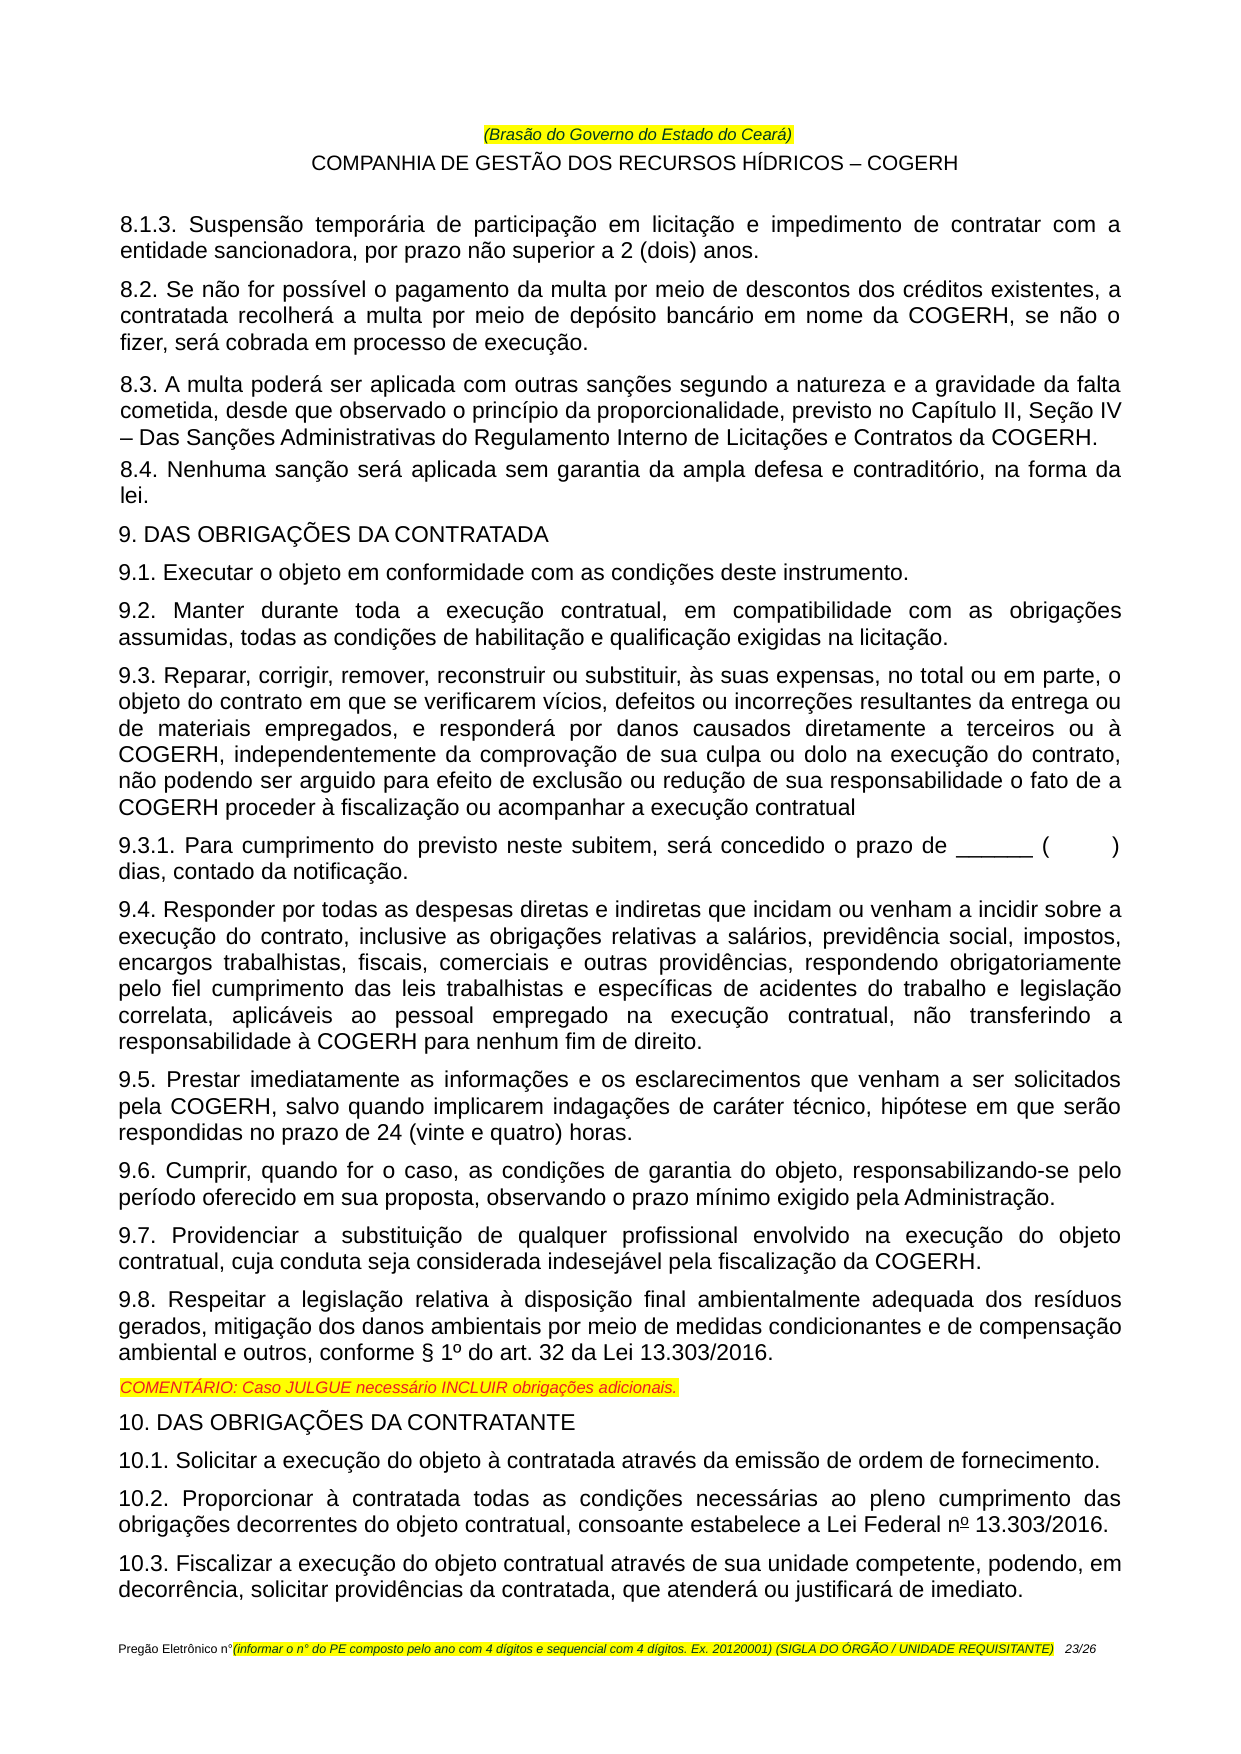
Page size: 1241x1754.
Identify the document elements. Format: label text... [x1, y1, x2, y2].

text 9. DAS OBRIGAÇÕES DA CONTRATADA [118, 521, 1122, 547]
text 9.7. Providenciar a substituição de qualquer profissional envolvido na execução do objeto contratual, cuja conduta seja considerada indesejável pela fiscalização da COGERH. [118, 1222, 1122, 1274]
text 8.1.3. Suspensão temporária de participação em licitação e impedimento de contratar com a entidade sancionadora, por prazo não superior a 2 (dois) anos. [120, 211, 1122, 264]
text 9.2. Manter durante toda a execução contratual, em compatibilidade com as obrigações assumidas, todas as condições de habilitação e qualificação exigidas na licitação. [118, 597, 1122, 650]
text 10.2. Proporcionar à contratada todas as condições necessárias ao pleno cumprimento das obrigações decorrentes do objeto contratual, consoante estabelece a Lei Federal no 13.303/2016. [118, 1485, 1122, 1538]
text 9.6. Cumprir, quando for o caso, as condições de garantia do objeto, responsabilizando-se pelo período oferecido em sua proposta, observando o prazo mínimo exigido pela Administração. [118, 1157, 1122, 1210]
text 9.1. Executar o objeto em conformidade com as condições deste instrumento. [118, 559, 1122, 585]
text COMENTÁRIO: Caso JULGUE necessário INCLUIR obrigações adicionais. [120, 1377, 1122, 1397]
text 10. DAS OBRIGAÇÕES DA CONTRATANTE [118, 1408, 1122, 1435]
text 9.4. Responder por todas as despesas diretas e indiretas que incidam ou venham a incidir sobre a execução do contrato, inclusive as obrigações relativas a salários, previdência social, impostos, encargos trabalhistas, fiscais, comerciais e outras providências, respondendo obrigatoriamente pelo fiel cumprimento das leis trabalhistas e específicas de acidentes do trabalho e legislação correlata, aplicáveis ao pessoal empregado na execução contratual, não transferindo a responsabilidade à COGERH para nenhum fim de direito. [118, 896, 1122, 1054]
text 9.8. Respeitar a legislação relativa à disposição final ambientalmente adequada dos resíduos gerados, mitigação dos danos ambientais por meio de medidas condicionantes e de compensação ambiental e outros, conforme § 1º do art. 32 da Lei 13.303/2016. [118, 1286, 1122, 1366]
text 8.2. Se não for possível o pagamento da multa por meio de descontos dos créditos existentes, a contratada recolherá a multa por meio de depósito bancário em nome da COGERH, se não o fizer, será cobrada em processo de execução. [120, 276, 1122, 355]
text 8.3. A multa poderá ser aplicada com outras sanções segundo a natureza e a gravidade da falta cometida, desde que observado o princípio da proporcionalidade, previsto no Capítulo II, Seção IV – Das Sanções Administrativas do Regulamento Interno de Licitações e Contratos da COGERH. [120, 371, 1122, 450]
text 10.1. Solicitar a execução do objeto à contratada através da emissão de ordem de fornecimento. [118, 1447, 1122, 1473]
text 8.4. Nenhuma sanção será aplicada sem garantia da ampla defesa e contraditório, na forma da lei. [120, 456, 1122, 509]
text 10.3. Fiscalizar a execução do objeto contratual através de sua unidade competente, podendo, em decorrência, solicitar providências da contratada, que atenderá ou justificará de imediato. [118, 1549, 1122, 1602]
text 9.5. Prestar imediatamente as informações e os esclarecimentos que venham a ser solicitados pela COGERH, salvo quando implicarem indagações de caráter técnico, hipótese em que serão respondidas no prazo de 24 (vinte e quatro) horas. [118, 1066, 1122, 1145]
text 9.3.1. Para cumprimento do previsto neste subitem, será concedido o prazo de ______ ( ) dias, contado da notificação. [118, 832, 1122, 884]
text 9.3. Reparar, corrigir, remover, reconstruir ou substituir, às suas expensas, no total ou em parte, o objeto do contrato em que se verificarem vícios, defeitos ou incorreções resultantes da entrega ou de materiais empregados, e responderá por danos causados diretamente a terceiros ou à COGERH, independentemente da comprovação de sua culpa ou dolo na execução do contrato, não podendo ser arguido para efeito de exclusão ou redução de sua responsabilidade o fato de a COGERH proceder à fiscalização ou acompanhar a execução contratual [118, 662, 1122, 820]
